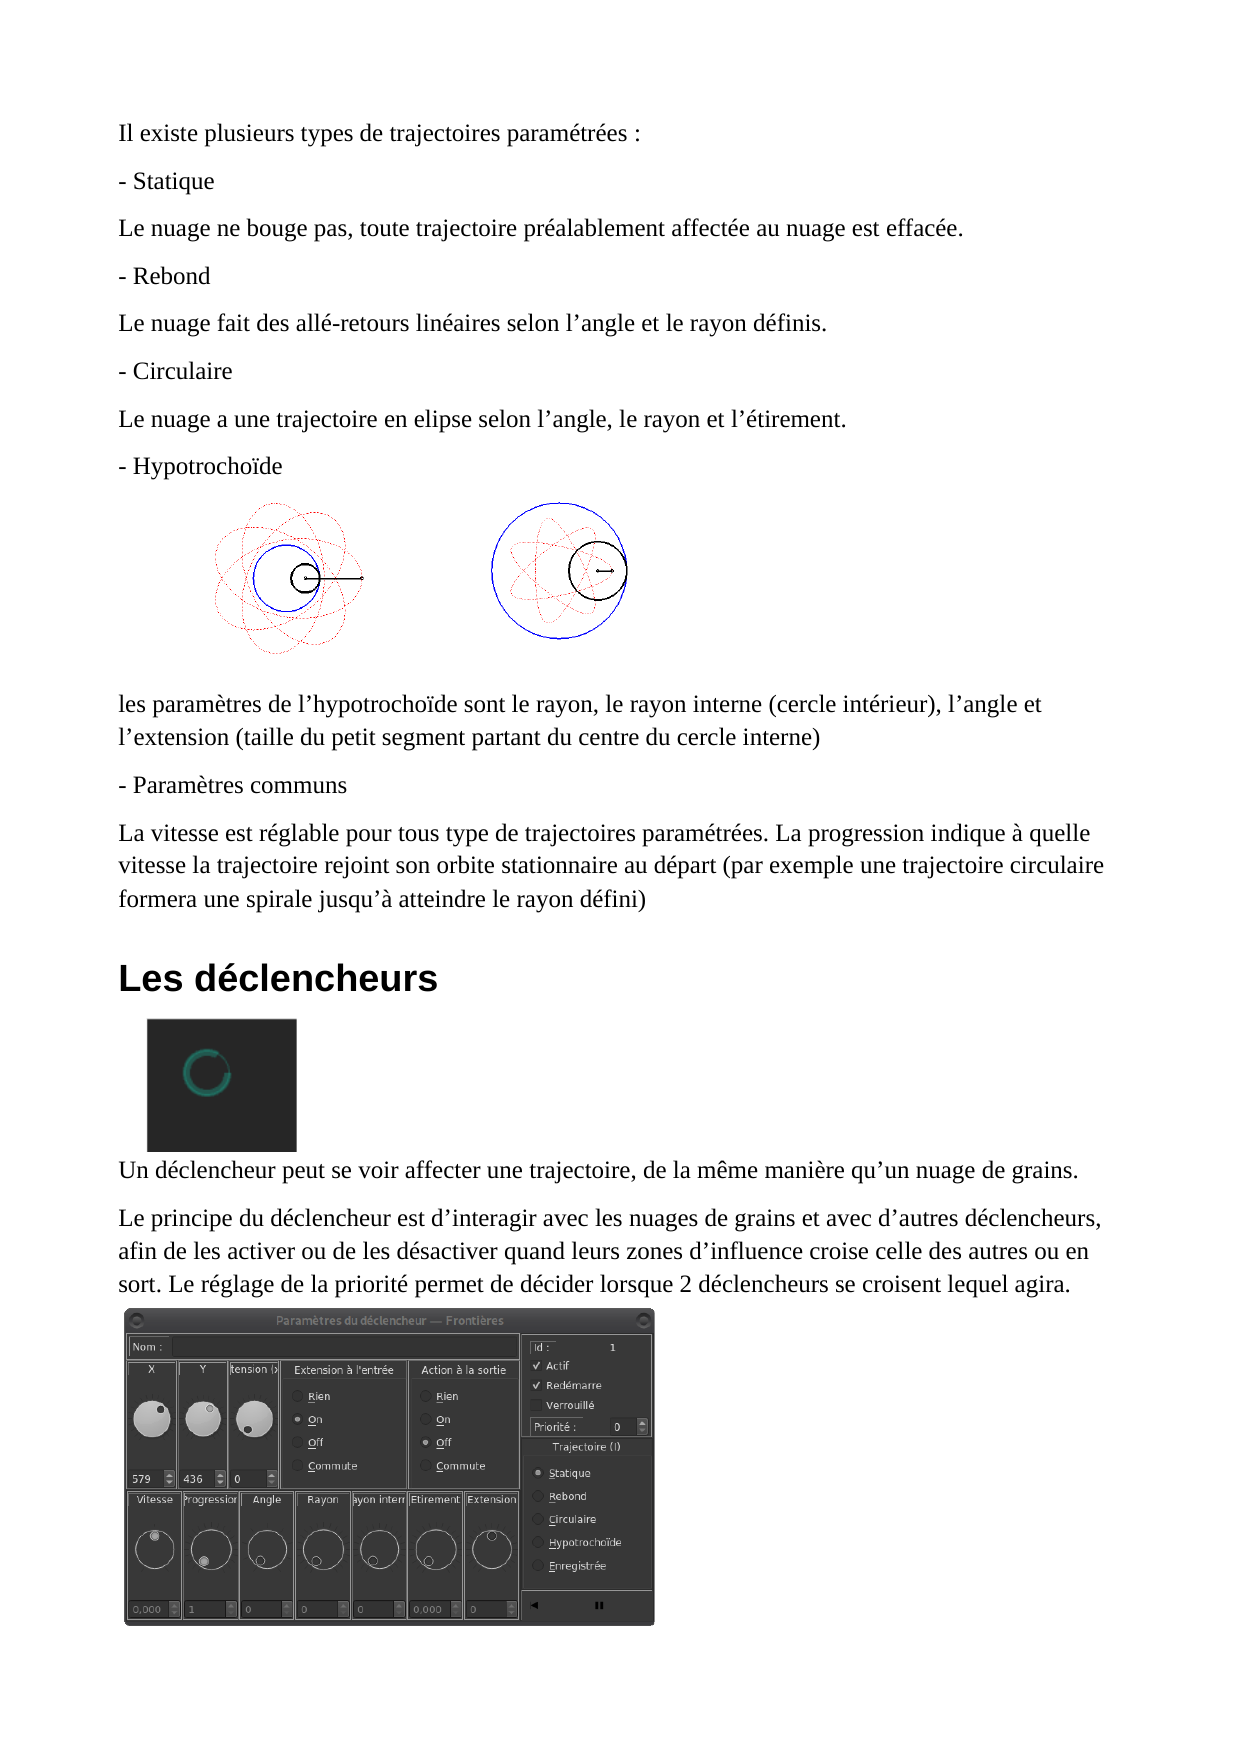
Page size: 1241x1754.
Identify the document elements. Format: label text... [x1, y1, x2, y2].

text Le principe du déclencheur est d’interagir avec les nuages de grains et avec d’autres déclencheurs, afin de les activer ou de les désactiver quand leurs zones d’influence croise celle des autres ou en sort. Le réglage de la priorité permet de décider lorsque 2 déclencheurs se croisent lequel agira. [118, 1203, 1122, 1298]
text - Circulaire [118, 356, 1122, 385]
text La vitesse est réglable pour tous type de trajectoires paramétrées. La progression indique à quelle vitesse la trajectoire rejoint son orbite stationnaire au départ (par exemple une trajectoire circulaire formera une spirale jusqu’à atteindre le rayon défini) [118, 818, 1122, 912]
picture [124, 1308, 655, 1626]
subtitle Les déclencheurs [118, 956, 1122, 1000]
picture [458, 498, 660, 643]
text Le nuage fait des allé-retours linéaires selon l’angle et le rayon définis. [118, 308, 1122, 337]
text Le nuage ne bouge pas, toute trajectoire préalablement affectée au nuage est effacée. [118, 213, 1122, 242]
text - Paramètres communs [118, 770, 1122, 799]
text Un déclencheur peut se voir affecter une trajectoire, de la même manière qu’un nuage de grains. [118, 1155, 1122, 1184]
picture [177, 498, 400, 658]
text Il existe plusieurs types de trajectoires paramétrées : [118, 118, 1122, 147]
picture [146, 1018, 297, 1152]
text Le nuage a une trajectoire en elipse selon l’angle, le rayon et l’étirement. [118, 404, 1122, 432]
text les paramètres de l’hypotrochoïde sont le rayon, le rayon interne (cercle intérieur), l’angle et l’extension (taille du petit segment partant du centre du cercle interne) [118, 689, 1122, 751]
text - Hypotrochoïde [118, 451, 1122, 480]
text - Rebond [118, 261, 1122, 290]
text - Statique [118, 166, 1122, 194]
